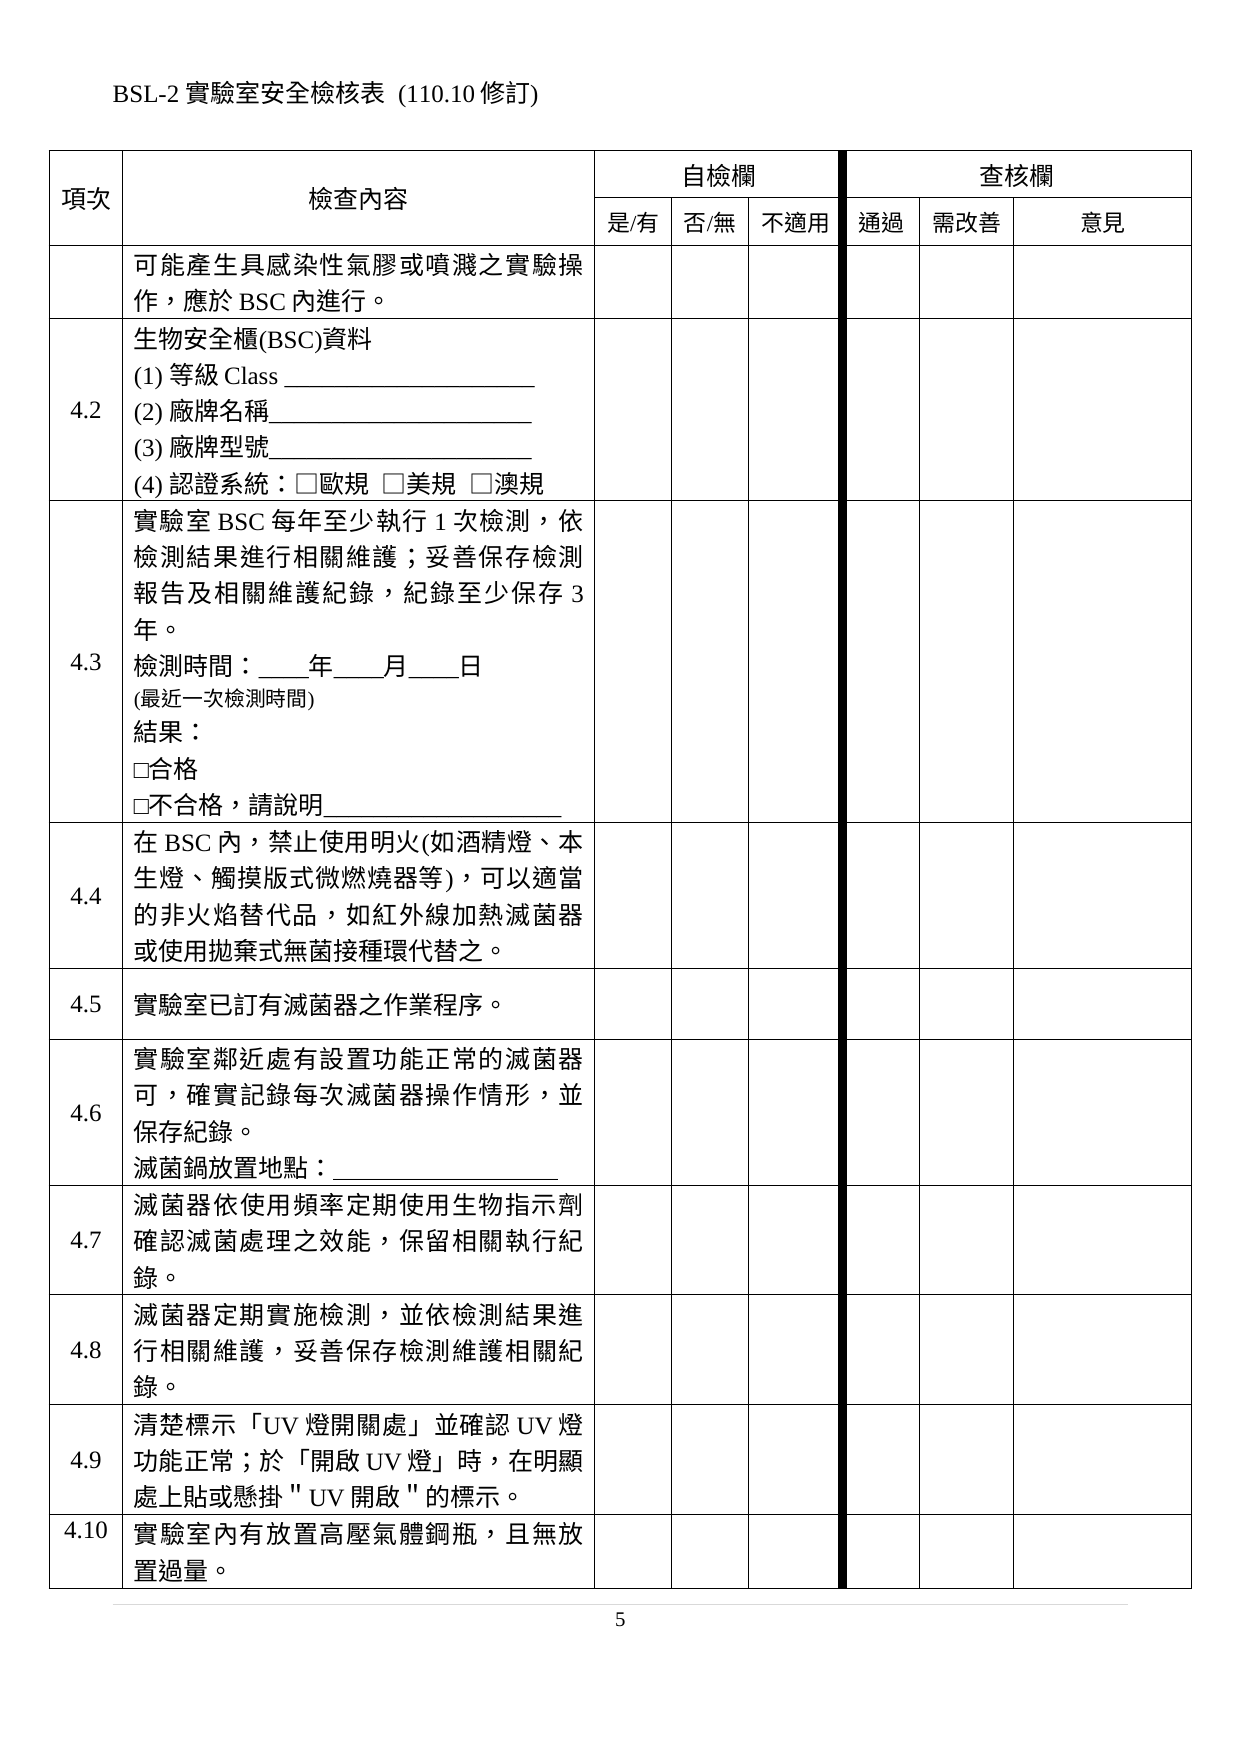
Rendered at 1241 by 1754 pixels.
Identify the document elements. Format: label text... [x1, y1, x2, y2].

table_cell [595, 1515, 671, 1587]
table_cell [749, 246, 838, 318]
table_cell [920, 1040, 1013, 1184]
table_cell [920, 1186, 1013, 1294]
table_header 項次 [50, 151, 122, 244]
table_cell [847, 319, 919, 500]
table_cell 4.10 [50, 1515, 122, 1587]
table_cell [847, 1295, 919, 1404]
table_cell 否/無 [672, 198, 748, 244]
table_cell [847, 1405, 919, 1514]
table_header 自檢欄 [595, 151, 838, 197]
table_cell [1014, 1040, 1191, 1184]
table_cell [1014, 1186, 1191, 1294]
table_cell [595, 823, 671, 968]
table_cell 滅菌器定期實施檢測，並依檢測結果進行相關維護，妥善保存檢測維護相關紀錄。 [123, 1295, 594, 1404]
table_cell 在BSC內，禁止使用明火(如酒精燈、本生燈、觸摸版式微燃燒器等)，可以適當的非火焰替代品，如紅外線加熱滅菌器或使用拋棄式無菌接種環代替之。 [123, 823, 594, 968]
table_cell 實驗室BSC每年至少執行1次檢測，依檢測結果進行相關維護；妥善保存檢測報告及相關維護紀錄，紀錄至少保存3年。 檢測時間：____年____月____日 (最近一次檢測時間) 結果： □合格 □不合格，請說明___________________ [123, 501, 594, 822]
table_cell [920, 1405, 1013, 1514]
table_cell [1014, 1295, 1191, 1404]
table_cell [1014, 1405, 1191, 1514]
table_cell [847, 246, 919, 318]
table_cell [595, 1405, 671, 1514]
table_cell [920, 1515, 1013, 1587]
table_header 查核欄 [847, 151, 1191, 197]
table_cell [749, 1040, 838, 1184]
table_cell 實驗室鄰近處有設置功能正常的滅菌器可，確實記錄每次滅菌器操作情形，並保存紀錄。 滅菌鍋放置地點：＿＿＿＿＿＿＿＿＿ [123, 1040, 594, 1184]
table_cell [595, 319, 671, 500]
table_cell [749, 823, 838, 968]
table_cell [749, 1405, 838, 1514]
table_cell [672, 1186, 748, 1294]
table_cell [920, 1295, 1013, 1404]
table_cell 4.4 [50, 823, 122, 968]
table_cell [847, 969, 919, 1038]
table_cell [1014, 246, 1191, 318]
table_cell 需改善 [920, 198, 1013, 244]
table_cell 4.3 [50, 501, 122, 822]
table_cell [672, 969, 748, 1038]
table_cell [672, 319, 748, 500]
table_cell [749, 1295, 838, 1404]
table_cell [595, 501, 671, 822]
table_cell 實驗室已訂有滅菌器之作業程序。 [123, 969, 594, 1038]
table_cell 滅菌器依使用頻率定期使用生物指示劑確認滅菌處理之效能，保留相關執行紀錄。 [123, 1186, 594, 1294]
table_cell [672, 501, 748, 822]
table_cell [920, 501, 1013, 822]
table_cell 4.7 [50, 1186, 122, 1294]
table_cell [672, 1405, 748, 1514]
table_cell 4.8 [50, 1295, 122, 1404]
table_cell [749, 501, 838, 822]
table_cell 清楚標示「UV燈開關處」並確認UV燈功能正常；於「開啟UV燈」時，在明顯處上貼或懸掛＂UV開啟＂的標示。 [123, 1405, 594, 1514]
table_cell [749, 969, 838, 1038]
table_cell [672, 246, 748, 318]
table_cell 可能產生具感染性氣膠或噴濺之實驗操作，應於BSC內進行。 [123, 246, 594, 318]
table_cell [920, 823, 1013, 968]
table_cell [1014, 969, 1191, 1038]
table_cell [920, 319, 1013, 500]
table_cell 不適用 [749, 198, 838, 244]
table_cell [847, 1515, 919, 1587]
table_cell [749, 1186, 838, 1294]
table_cell 實驗室內有放置高壓氣體鋼瓶，且無放置過量。 [123, 1515, 594, 1587]
table_cell [920, 246, 1013, 318]
table_cell 通過 [847, 198, 919, 244]
table_cell 4.5 [50, 969, 122, 1038]
table_cell [672, 1515, 748, 1587]
table_cell [595, 1186, 671, 1294]
table_cell 是/有 [595, 198, 671, 244]
table_cell [595, 246, 671, 318]
table_cell [1014, 319, 1191, 500]
table_cell [847, 1186, 919, 1294]
table_cell [847, 823, 919, 968]
table_cell [1014, 1515, 1191, 1587]
table_cell 4.9 [50, 1405, 122, 1514]
table_header 檢查內容 [123, 151, 594, 244]
table_cell [920, 969, 1013, 1038]
table_cell [595, 1040, 671, 1184]
table_cell [1014, 823, 1191, 968]
table_cell [749, 1515, 838, 1587]
table_cell 4.2 [50, 319, 122, 500]
table_cell [672, 823, 748, 968]
table_cell 4.6 [50, 1040, 122, 1184]
table_cell [847, 501, 919, 822]
table_cell [50, 246, 122, 318]
table_cell [1014, 501, 1191, 822]
table_cell 意見 [1014, 198, 1191, 244]
table_cell [672, 1040, 748, 1184]
table_cell [595, 969, 671, 1038]
table_cell [595, 1295, 671, 1404]
table_cell [847, 1040, 919, 1184]
table_cell [672, 1295, 748, 1404]
table_cell 生物安全櫃(BSC)資料 (1) 等級Class ____________________ (2) 廠牌名稱_____________________ (3) 廠牌型號_____________________ (4) 認證系統：□歐規 □美規 □澳規 [123, 319, 594, 500]
table_cell [749, 319, 838, 500]
